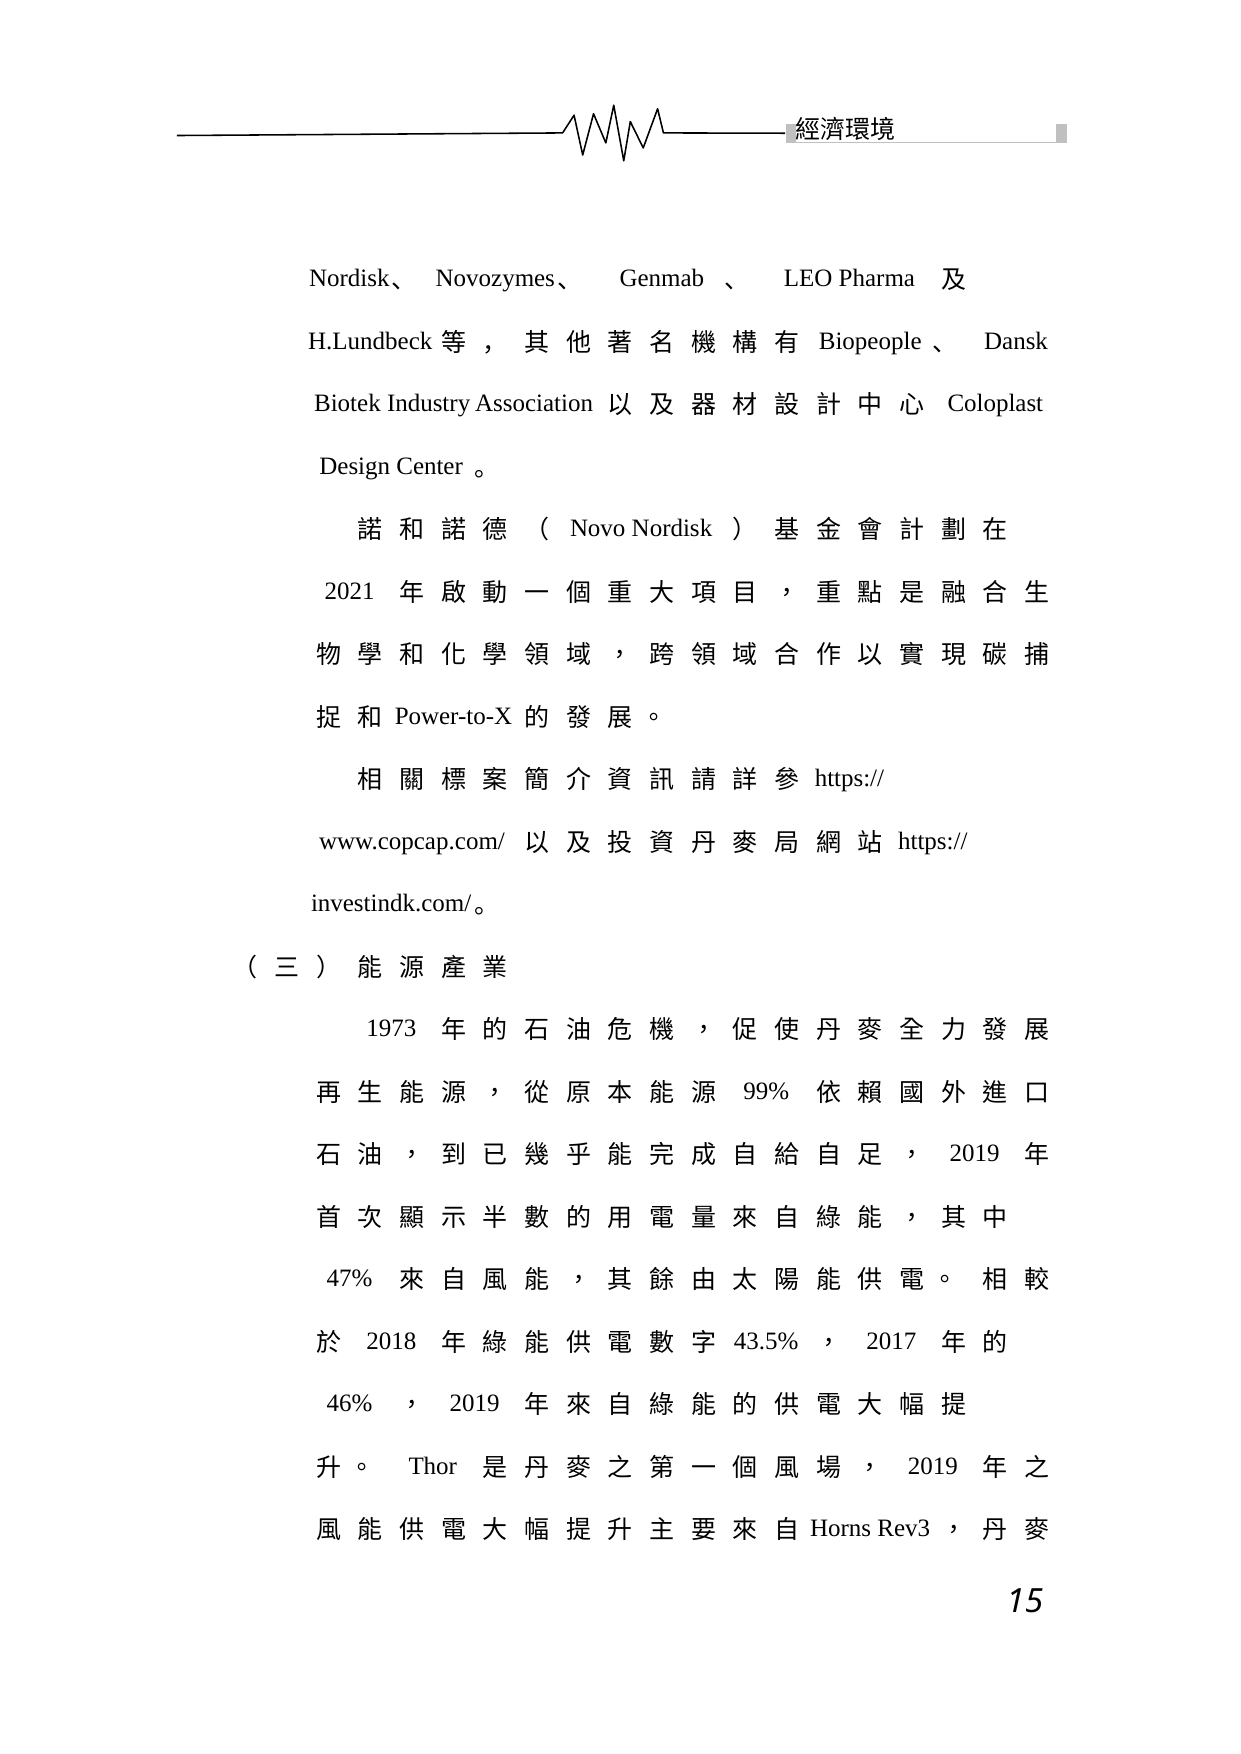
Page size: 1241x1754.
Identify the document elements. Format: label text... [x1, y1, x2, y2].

text 相關標案簡介資訊請詳參https://www.copcap.com/以及投資丹麥局網站https://investindk.com/。 [281, 736, 1058, 924]
text 1973年的石油危機，促使丹麥全力發展再生能源，從原本能源99%依賴國外進口石油，到已幾乎能完成自給自足，2019年首次顯示半數的用電量來自綠能，其中47%來自風能，其餘由太陽能供電。相較於2018年綠能供電數字43.5%，2017年的46%，2019年來自綠能的供電大幅提升。Thor是丹麥之第一個風場，2019年之風能供電大幅提升主要來自Horns Rev3，丹麥 [281, 986, 1058, 1549]
text Nordisk、Novozymes、Genmab、LEO Pharma及H.Lundbeck等，其他著名機構有Biopeople、Dansk Biotek Industry Association以及器材設計中心Coloplast Design Center。 [281, 236, 1058, 486]
text 諾和諾德（Novo Nordisk）基金會計劃在2021年啟動一個重大項目，重點是融合生物學和化學領域，跨領域合作以實現碳捕捉和Power-to-X的發展。 [281, 486, 1058, 736]
text （三）能源產業 [207, 924, 1058, 986]
